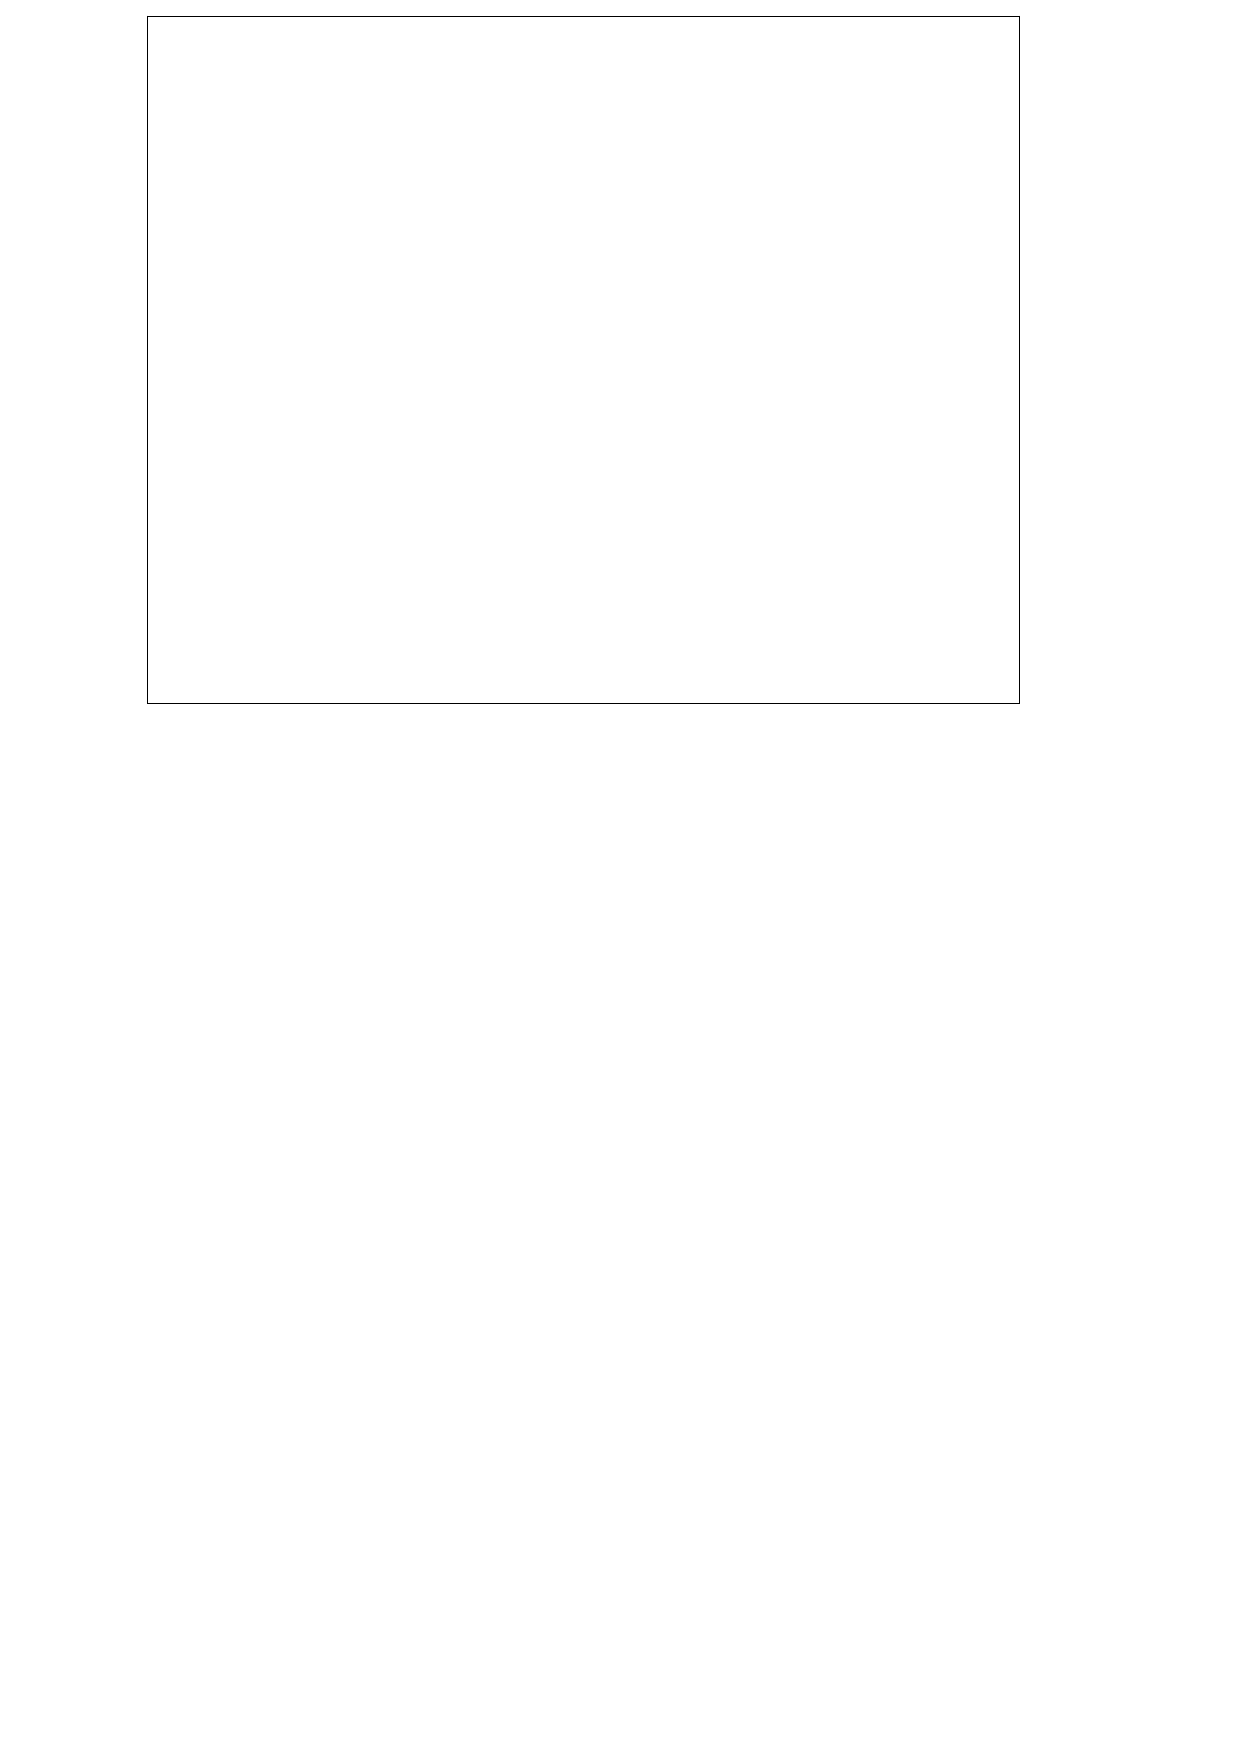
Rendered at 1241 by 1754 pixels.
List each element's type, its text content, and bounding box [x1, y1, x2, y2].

table_header 備註 [148, 17, 1019, 703]
